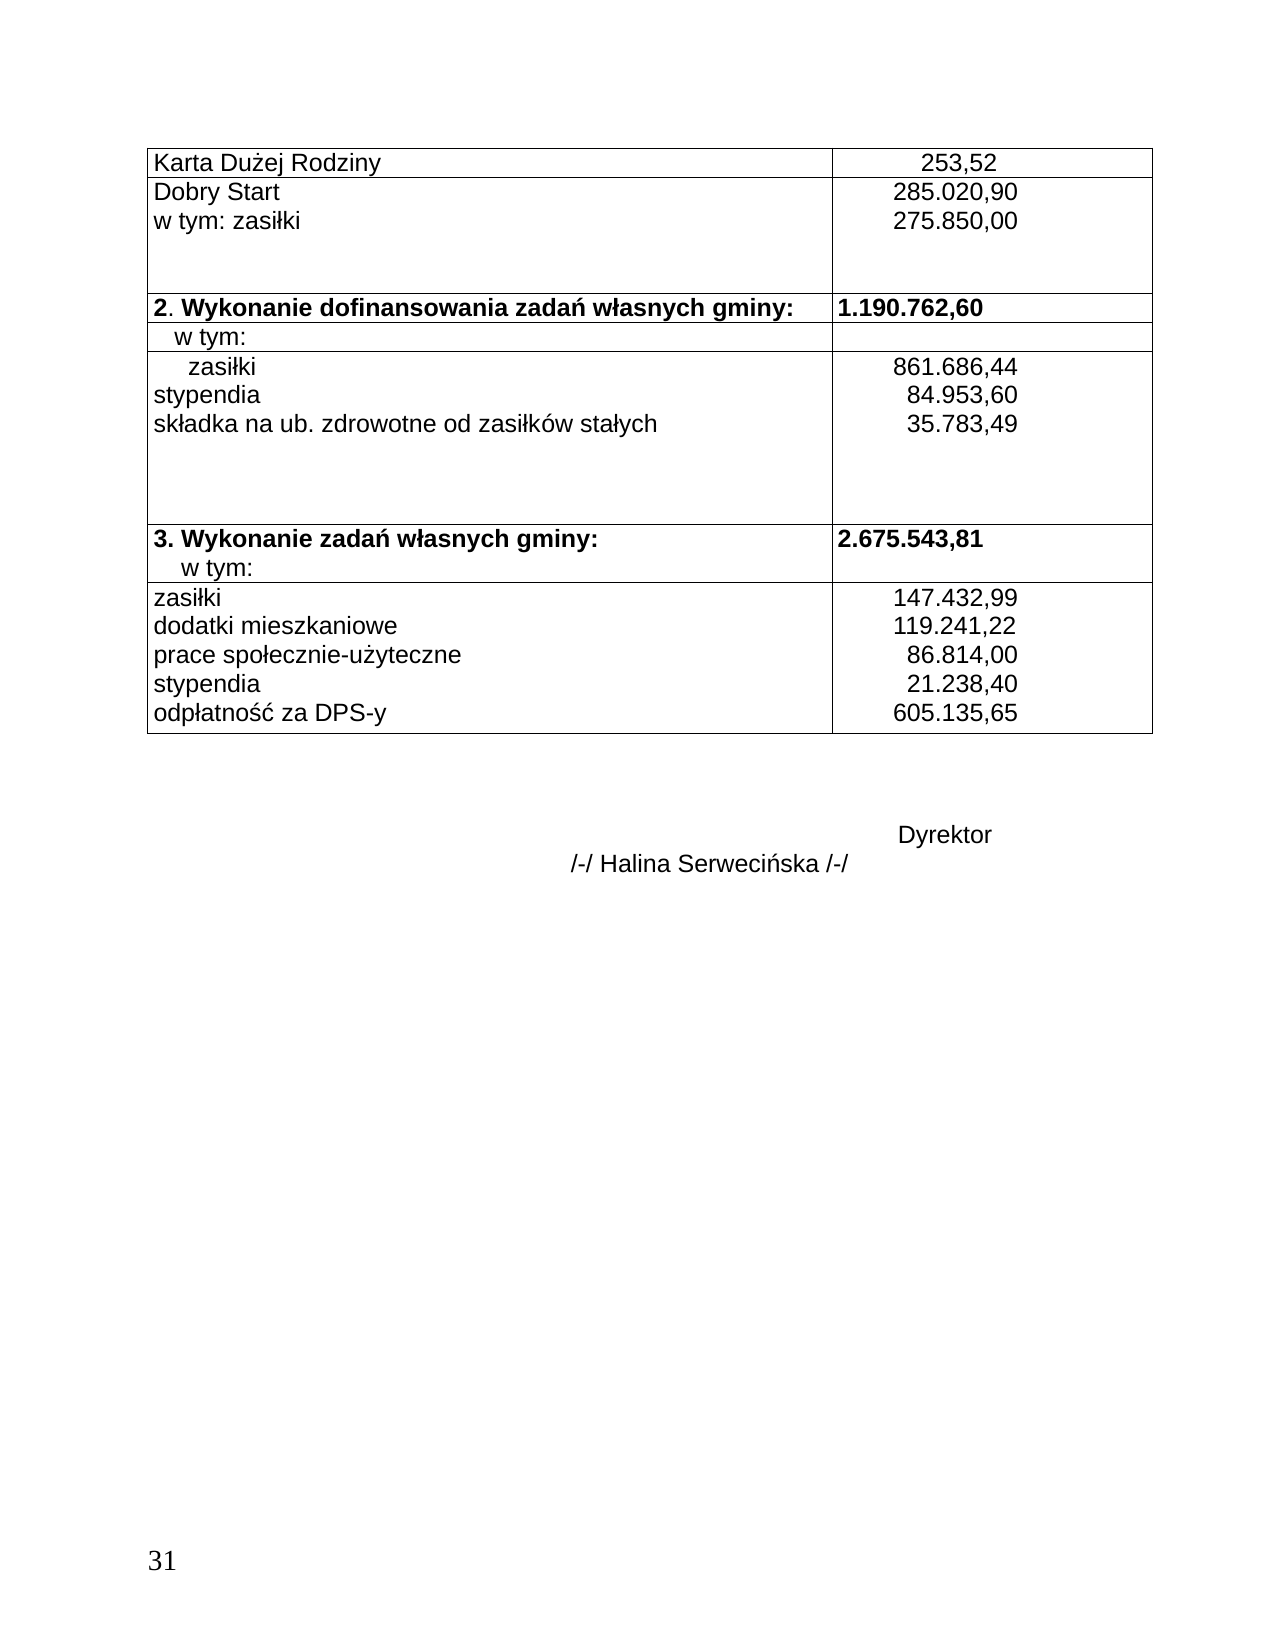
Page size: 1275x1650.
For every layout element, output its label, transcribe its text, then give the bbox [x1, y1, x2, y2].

table_cell w tym: [148, 323, 832, 351]
table_cell 147.432,99 119.241,22 86.814,00 21.238,40 605.135,65 [833, 583, 1152, 733]
table_cell 2.675.543,81 [833, 525, 1152, 582]
text /-/ Halina Serwecińska /-/ [148, 849, 1127, 877]
table_cell zasiłki stypendia składka na ub. zdrowotne od zasiłków stałych [148, 352, 832, 524]
table_cell 2. Wykonanie dofinansowania zadań własnych gminy: [148, 294, 832, 322]
table_cell 1.190.762,60 [833, 294, 1152, 322]
table_cell 253,52 [833, 149, 1152, 177]
table_cell 861.686,44 84.953,60 35.783,49 [833, 352, 1152, 524]
table_cell [833, 323, 1152, 351]
table_cell Karta Dużej Rodziny [148, 149, 832, 177]
table_cell 3. Wykonanie zadań własnych gminy: w tym: [148, 525, 832, 582]
table_cell zasiłki dodatki mieszkaniowe prace społecznie-użyteczne stypendia odpłatność za DPS-y [148, 583, 832, 733]
text Dyrektor [898, 791, 1127, 849]
table_cell Dobry Start w tym: zasiłki [148, 178, 832, 292]
table_cell 285.020,90 275.850,00 [833, 178, 1152, 292]
